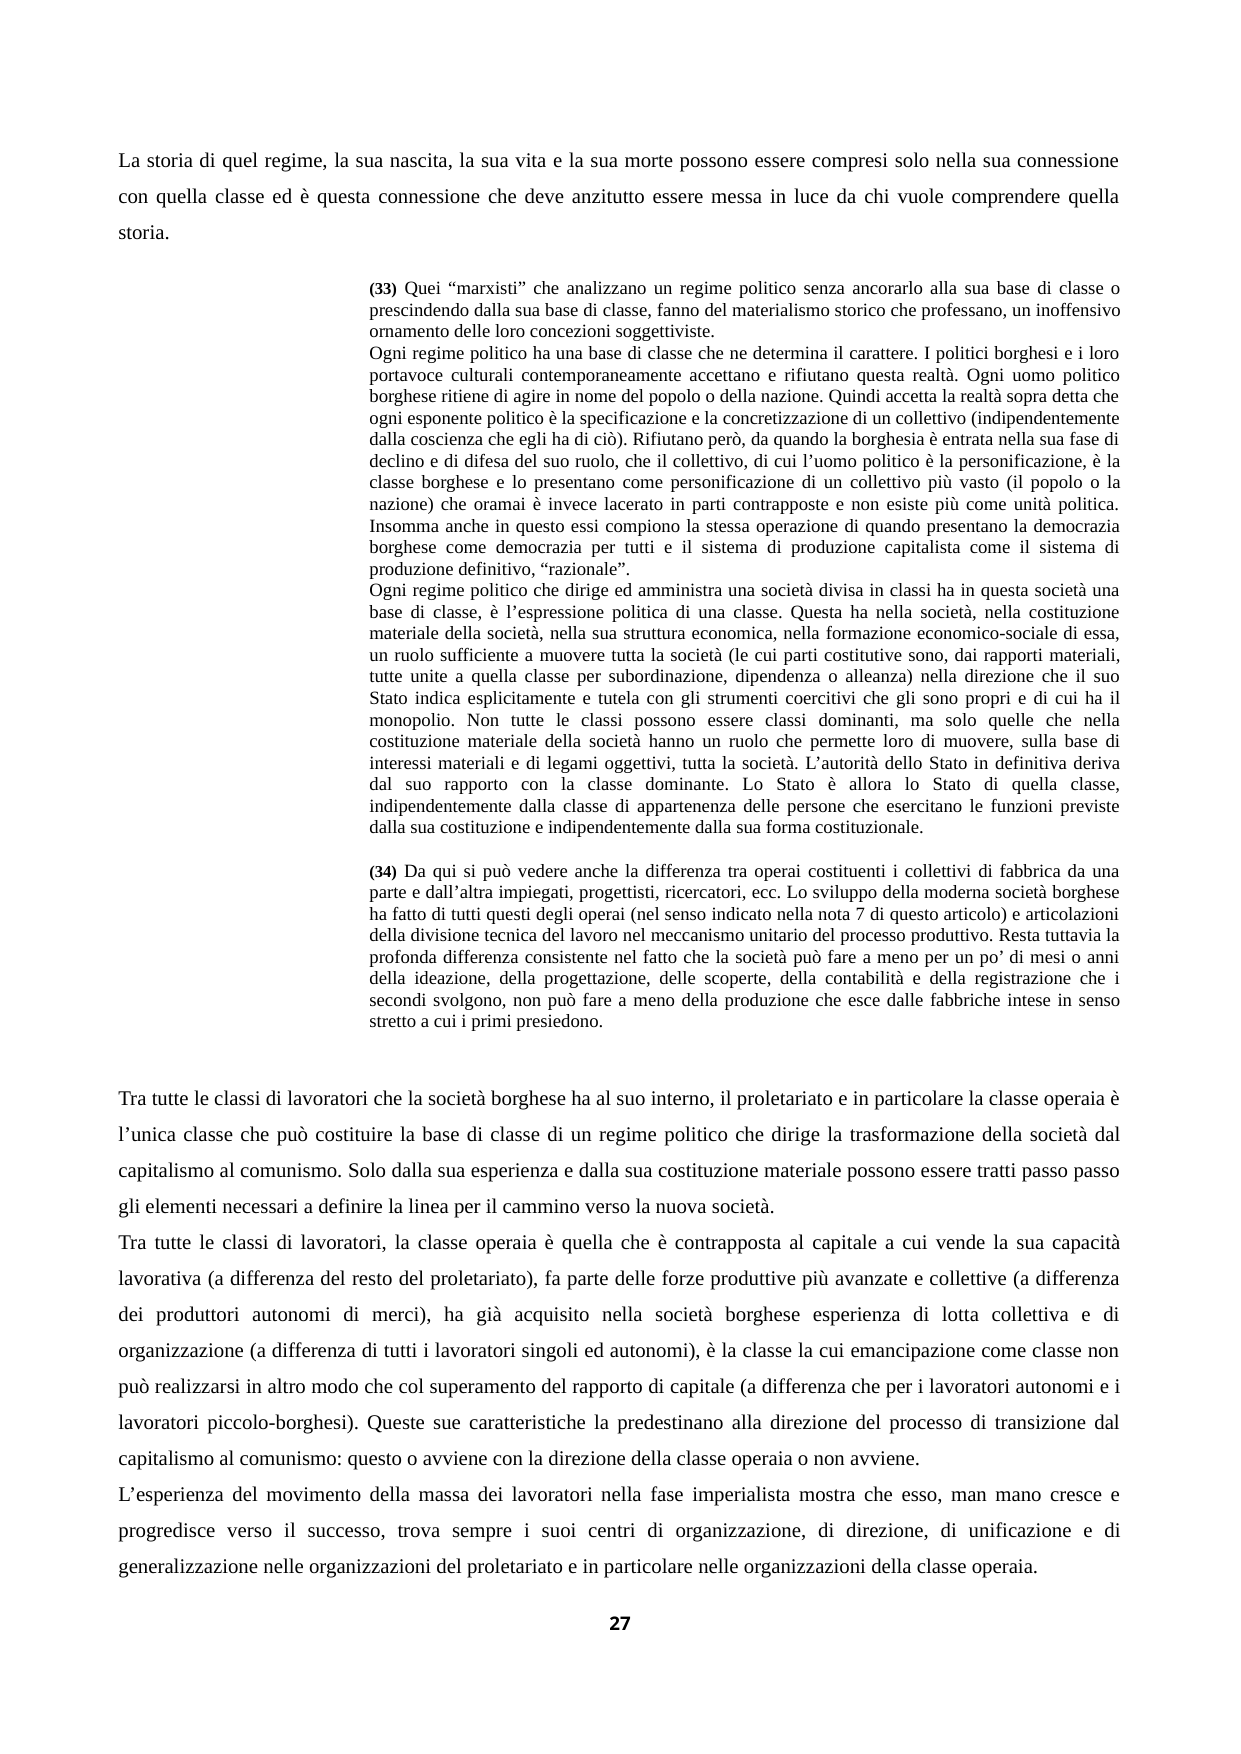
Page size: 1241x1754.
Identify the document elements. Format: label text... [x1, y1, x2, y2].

text La storia di quel regime, la sua nascita, la sua vita e la sua morte possono essere compresi solo nella sua connessione con quella classe ed è questa connessione che deve anzitutto essere messa in luce da chi vuole comprendere quella storia. [118, 148, 1122, 244]
text Ogni regime politico che dirige ed amministra una società divisa in classi ha in questa società una base di classe, è l’espressione politica di una classe. Questa ha nella società, nella costituzione materiale della società, nella sua struttura economica, nella formazione economico-sociale di essa, un ruolo sufficiente a muovere tutta la società (le cui parti costitutive sono, dai rapporti materiali, tutte unite a quella classe per subordinazione, dipendenza o alleanza) nella direzione che il suo Stato indica esplicitamente e tutela con gli strumenti coercitivi che gli sono propri e di cui ha il monopolio. Non tutte le classi possono essere classi dominanti, ma solo quelle che nella costituzione materiale della società hanno un ruolo che permette loro di muovere, sulla base di interessi materiali e di legami oggettivi, tutta la società. L’autorità dello Stato in definitiva deriva dal suo rapporto con la classe dominante. Lo Stato è allora lo Stato di quella classe, indipendentemente dalla classe di appartenenza delle persone che esercitano le funzioni previste dalla sua costituzione e indipendentemente dalla sua forma costituzionale. [369, 579, 1122, 838]
text Tra tutte le classi di lavoratori che la società borghese ha al suo interno, il proletariato e in particolare la classe operaia è l’unica classe che può costituire la base di classe di un regime politico che dirige la trasformazione della società dal capitalismo al comunismo. Solo dalla sua esperienza e dalla sua costituzione materiale possono essere tratti passo passo gli elementi necessari a definire la linea per il cammino verso la nuova società. [118, 1086, 1122, 1218]
text L’esperienza del movimento della massa dei lavoratori nella fase imperialista mostra che esso, man mano cresce e progredisce verso il successo, trova sempre i suoi centri di organizzazione, di direzione, di unificazione e di generalizzazione nelle organizzazioni del proletariato e in particolare nelle organizzazioni della classe operaia. [118, 1482, 1122, 1578]
text Tra tutte le classi di lavoratori, la classe operaia è quella che è contrapposta al capitale a cui vende la sua capacità lavorativa (a differenza del resto del proletariato), fa parte delle forze produttive più avanzate e collettive (a differenza dei produttori autonomi di merci), ha già acquisito nella società borghese esperienza di lotta collettiva e di organizzazione (a differenza di tutti i lavoratori singoli ed autonomi), è la classe la cui emancipazione come classe non può realizzarsi in altro modo che col superamento del rapporto di capitale (a differenza che per i lavoratori autonomi e i lavoratori piccolo-borghesi). Queste sue caratteristiche la predestinano alla direzione del processo di transizione dal capitalismo al comunismo: questo o avviene con la direzione della classe operaia o non avviene. [118, 1230, 1122, 1470]
text Ogni regime politico ha una base di classe che ne determina il carattere. I politici borghesi e i loro portavoce culturali contemporaneamente accettano e rifiutano questa realtà. Ogni uomo politico borghese ritiene di agire in nome del popolo o della nazione. Quindi accetta la realtà sopra detta che ogni esponente politico è la specificazione e la concretizzazione di un collettivo (indipendentemente dalla coscienza che egli ha di ciò). Rifiutano però, da quando la borghesia è entrata nella sua fase di declino e di difesa del suo ruolo, che il collettivo, di cui l’uomo politico è la personificazione, è la classe borghese e lo presentano come personificazione di un collettivo più vasto (il popolo o la nazione) che oramai è invece lacerato in parti contrapposte e non esiste più come unità politica. Insomma anche in questo essi compiono la stessa operazione di quando presentano la democrazia borghese come democrazia per tutti e il sistema di produzione capitalista come il sistema di produzione definitivo, “razionale”. [369, 342, 1122, 579]
text (34) Da qui si può vedere anche la differenza tra operai costituenti i collettivi di fabbrica da una parte e dall’altra impiegati, progettisti, ricercatori, ecc. Lo sviluppo della moderna società borghese ha fatto di tutti questi degli operai (nel senso indicato nella nota 7 di questo articolo) e articolazioni della divisione tecnica del lavoro nel meccanismo unitario del processo produttivo. Resta tuttavia la profonda differenza consistente nel fatto che la società può fare a meno per un po’ di mesi o anni della ideazione, della progettazione, delle scoperte, della contabilità e della registrazione che i secondi svolgono, non può fare a meno della produzione che esce dalle fabbriche intese in senso stretto a cui i primi presiedono. [369, 859, 1122, 1032]
text (33) Quei “marxisti” che analizzano un regime politico senza ancorarlo alla sua base di classe o prescindendo dalla sua base di classe, fanno del materialismo storico che professano, un inoffensivo ornamento delle loro concezioni soggettiviste. [369, 277, 1122, 342]
